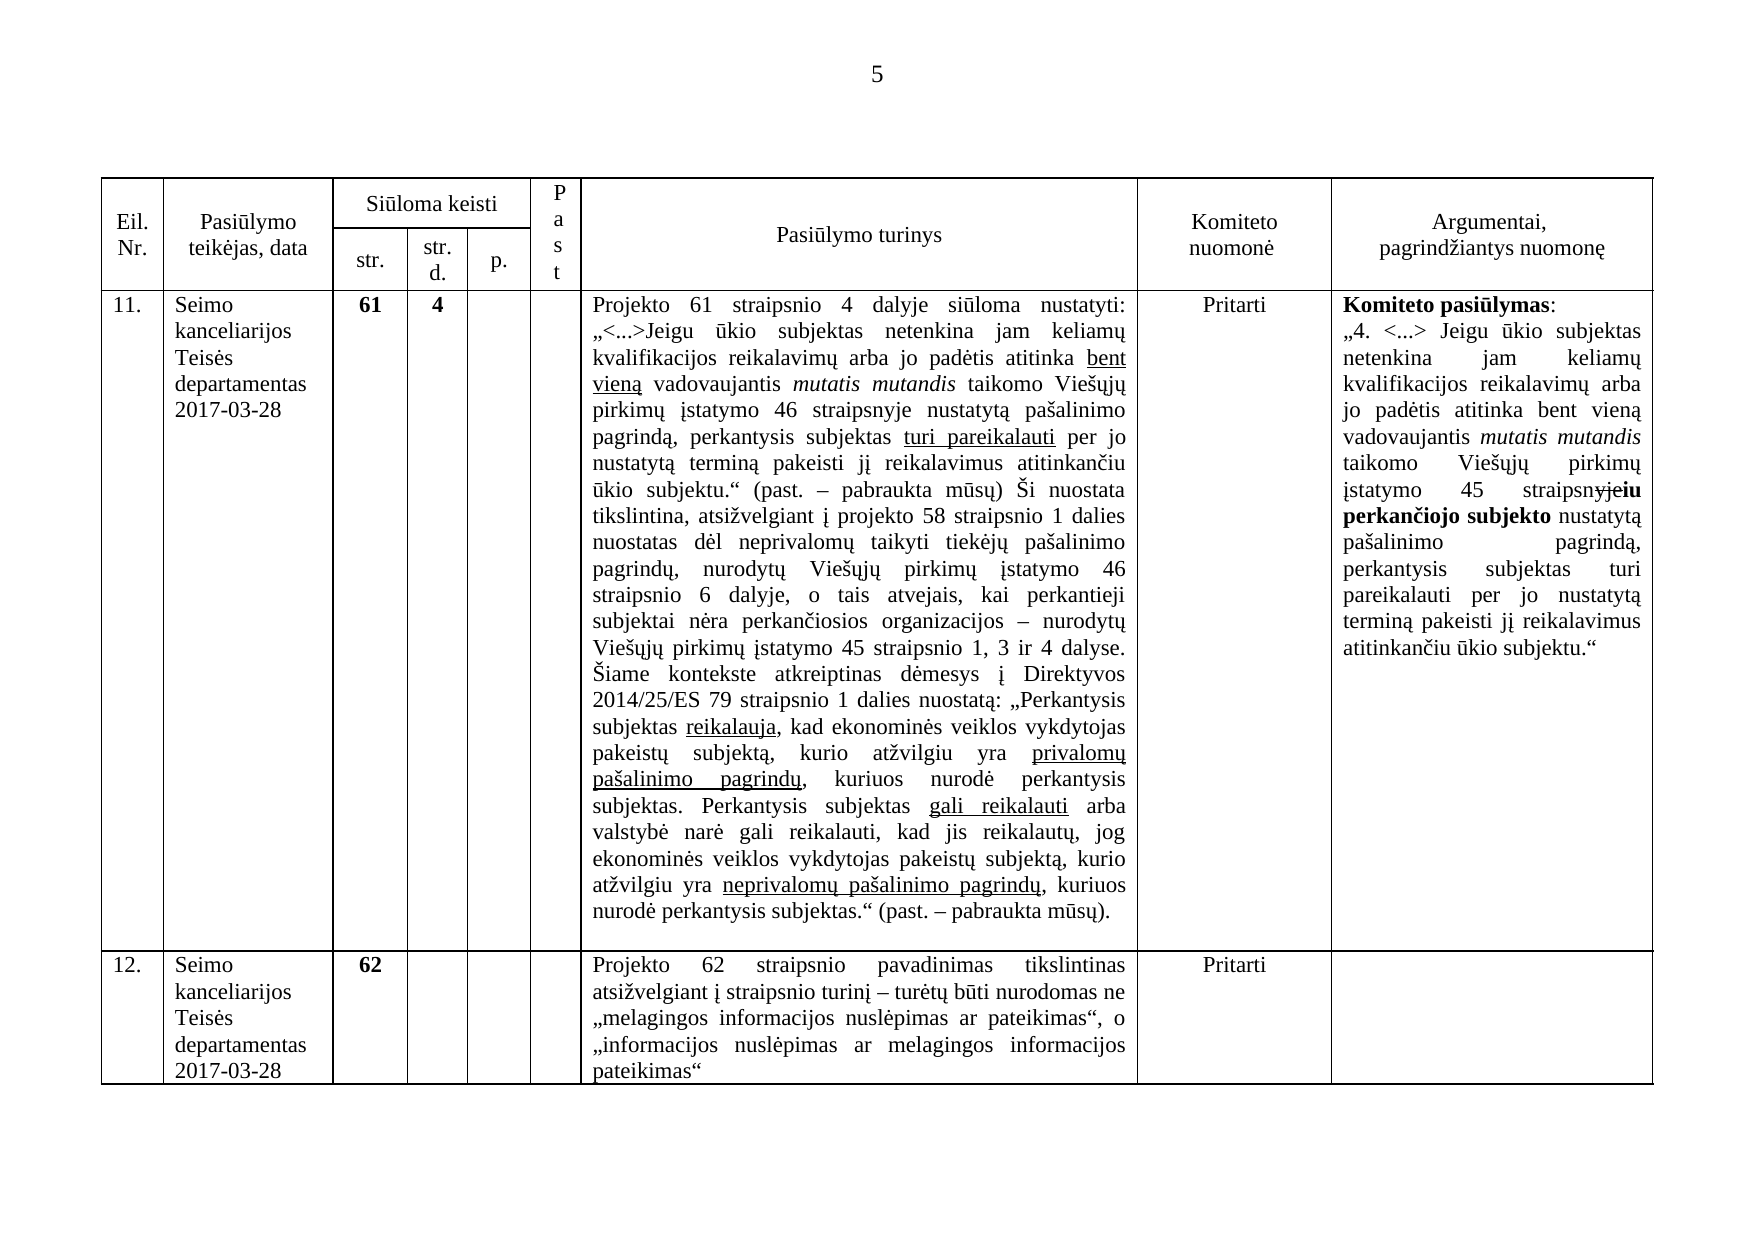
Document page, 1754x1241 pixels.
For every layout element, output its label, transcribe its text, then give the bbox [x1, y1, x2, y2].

table_cell p. [468, 229, 530, 289]
table_header Komiteto nuomonė [1138, 179, 1331, 289]
table_cell Pritarti [1138, 952, 1331, 1083]
table_cell Projekto 62 straipsnio pavadinimas tikslintinas atsižvelgiant į straipsnio turinį – turėtų būti nurodomas ne „melagingos informacijos nuslėpimas ar pateikimas“, o „informacijos nuslėpimas ar melagingos informacijos pateikimas“ [582, 952, 1137, 1083]
table_cell [531, 952, 580, 1083]
table_cell 12. [102, 952, 163, 1083]
table_header Eil. Nr. [102, 179, 163, 289]
table_cell str. [334, 229, 407, 289]
table_cell Komiteto pasiūlymas: „4. <...> Jeigu ūkio subjektas netenkina jam keliamų kvalifikacijos reikalavimų arba jo padėtis atitinka bent vieną vadovaujantis mutatis mutandis taikomo Viešųjų pirkimų įstatymo 45 straipsnyjeiu perkančiojo subjekto nustatytą pašalinimo pagrindą, perkantysis subjektas turi pareikalauti per jo nustatytą terminą pakeisti jį reikalavimus atitinkančiu ūkio subjektu.“ [1332, 291, 1652, 950]
table_header Pasiūlymo teikėjas, data [164, 179, 332, 289]
table_header Argumentai, pagrindžiantys nuomonę [1332, 179, 1652, 289]
table_cell [468, 291, 530, 950]
table_cell Projekto 61 straipsnio 4 dalyje siūloma nustatyti: „<...>Jeigu ūkio subjektas netenkina jam keliamų kvalifikacijos reikalavimų arba jo padėtis atitinka bent vieną vadovaujantis mutatis mutandis taikomo Viešųjų pirkimų įstatymo 46 straipsnyje nustatytą pašalinimo pagrindą, perkantysis subjektas turi pareikalauti per jo nustatytą terminą pakeisti jį reikalavimus atitinkančiu ūkio subjektu.“ (past. – pabraukta mūsų) Ši nuostata tikslintina, atsižvelgiant į projekto 58 straipsnio 1 dalies nuostatas dėl neprivalomų taikyti tiekėjų pašalinimo pagrindų, nurodytų Viešųjų pirkimų įstatymo 46 straipsnio 6 dalyje, o tais atvejais, kai perkantieji subjektai nėra perkančiosios organizacijos – nurodytų Viešųjų pirkimų įstatymo 45 straipsnio 1, 3 ir 4 dalyse. Šiame kontekste atkreiptinas dėmesys į Direktyvos 2014/25/ES 79 straipsnio 1 dalies nuostatą: „Perkantysis subjektas reikalauja, kad ekonominės veiklos vykdytojas pakeistų subjektą, kurio atžvilgiu yra privalomų pašalinimo pagrindų, kuriuos nurodė perkantysis subjektas. Perkantysis subjektas gali reikalauti arba valstybė narė gali reikalauti, kad jis reikalautų, jog ekonominės veiklos vykdytojas pakeistų subjektą, kurio atžvilgiu yra neprivalomų pašalinimo pagrindų, kuriuos nurodė perkantysis subjektas.“ (past. – pabraukta mūsų). [582, 291, 1137, 950]
table_cell Seimo kanceliarijos Teisės departamentas 2017-03-28 [164, 952, 332, 1083]
table_header Siūloma keisti [334, 179, 530, 227]
table_cell Seimo kanceliarijos Teisės departamentas 2017-03-28 [164, 291, 332, 950]
table_header Pastabos [531, 179, 580, 289]
table_cell 61 [334, 291, 407, 950]
table_cell [531, 291, 580, 950]
table_cell 4 [408, 291, 467, 950]
table_cell [468, 952, 530, 1083]
table_cell str. d. [408, 229, 467, 289]
table_header Pasiūlymo turinys [582, 179, 1137, 289]
table_cell 11. [102, 291, 163, 950]
table_cell Pritarti [1138, 291, 1331, 950]
table_cell 62 [334, 952, 407, 1083]
table_cell [1332, 952, 1652, 1083]
table_cell [408, 952, 467, 1083]
